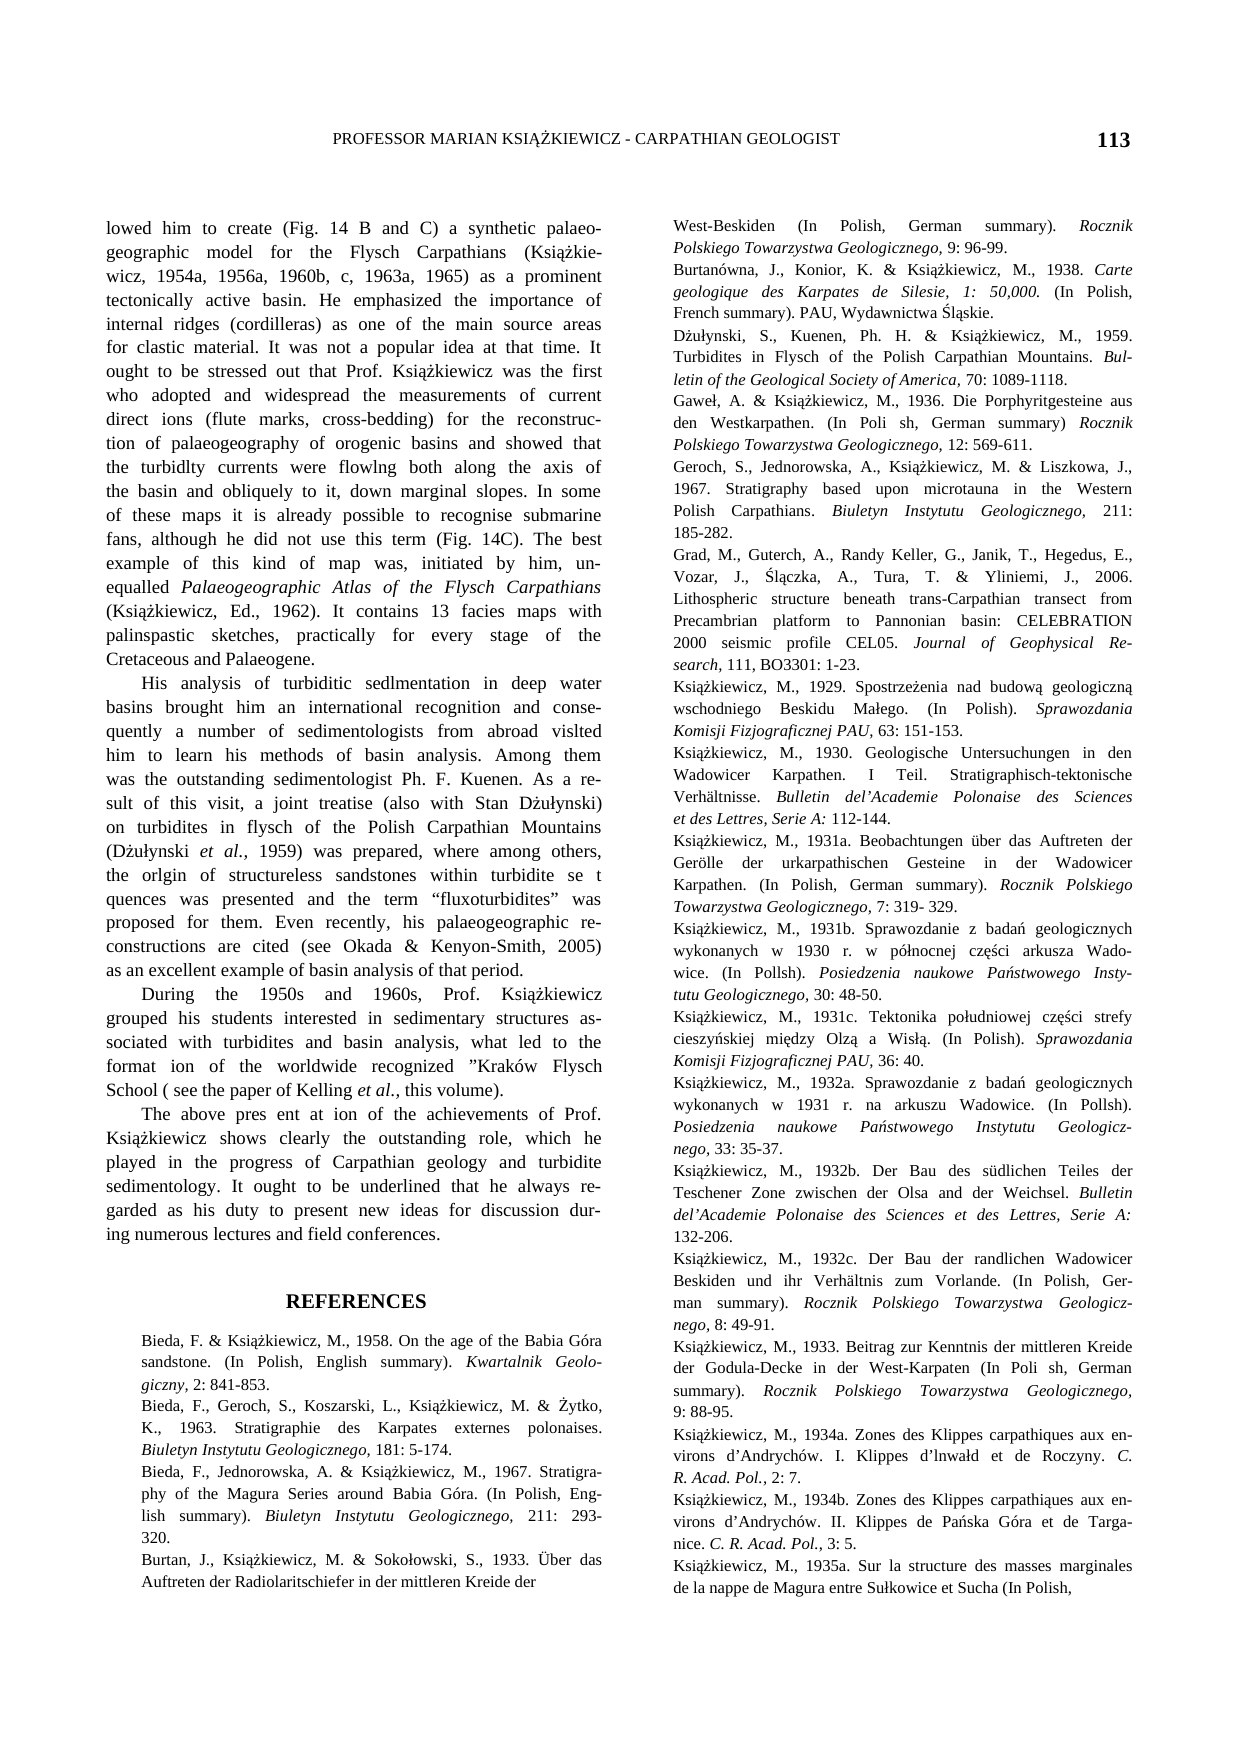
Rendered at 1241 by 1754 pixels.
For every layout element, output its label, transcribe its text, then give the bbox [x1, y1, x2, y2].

text During the 1950s and 1960s, Prof. Książkiewicz grouped his students interested in sedimentary structures as- sociated with turbidites and basin analysis, what led to the format ion of the worldwide recognized ”Kraków Flysch School ( see the paper of Kelling et al., this volume). [106, 982, 602, 1101]
text Geroch, S., Jednorowska, A., Książkiewicz, M. & Liszkowa, J., 1967. Stratigraphy based upon microtauna in the Western Polish Carpathians. Biuletyn Instytutu Geologicznego, 211: 185-282. [673, 455, 1133, 543]
text His analysis of turbiditic sedlmentation in deep water basins brought him an international recognition and conse- quently a number of sedimentologists from abroad vislted him to learn his methods of basin analysis. Among them was the outstanding sedimentologist Ph. F. Kuenen. As a re- sult of this visit, a joint treatise (also with Stan Dżułynski) on turbidites in flysch of the Polish Carpathian Mountains (Dżułynski et al., 1959) was prepared, where among others, the orlgin of structureless sandstones within turbidite se t quences was presented and the term “fluxoturbidites” was proposed for them. Even recently, his palaeogeographic re- constructions are cited (see Okada & Kenyon-Smith, 2005) as an excellent example of basin analysis of that period. [106, 670, 602, 982]
text Książkiewicz, M., 1933. Beitrag zur Kenntnis der mittleren Kreide der Godula-Decke in der West-Karpaten (In Poli sh, German summary). Rocznik Polskiego Towarzystwa Geologicznego, 9: 88-95. [673, 1334, 1133, 1422]
text Grad, M., Guterch, A., Randy Keller, G., Janik, T., Hegedus, E., Vozar, J., Ślączka, A., Tura, T. & Yliniemi, J., 2006. Lithospheric structure beneath trans-Carpathian transect from Precambrian platform to Pannonian basin: CELEBRATION 2000 seismic profile CEL05. Journal of Geophysical Re- search, 111, BO3301: 1-23. [673, 543, 1133, 675]
text Bieda, F., Geroch, S., Koszarski, L., Książkiewicz, M. & Żytko, K., 1963. Stratigraphie des Karpates externes polonaises. Biuletyn Instytutu Geologicznego, 181: 5-174. [141, 1394, 602, 1460]
text Książkiewicz, M., 1931b. Sprawozdanie z badań geologicznych wykonanych w 1930 r. w północnej części arkusza Wado- wice. (In Pollsh). Posiedzenia naukowe Państwowego Insty- tutu Geologicznego, 30: 48-50. [673, 917, 1133, 1005]
text Książkiewicz, M., 1932a. Sprawozdanie z badań geologicznych wykonanych w 1931 r. na arkuszu Wadowice. (In Pollsh). Posiedzenia naukowe Państwowego Instytutu Geologicz- nego, 33: 35-37. [673, 1071, 1133, 1159]
text Bieda, F. & Książkiewicz, M., 1958. On the age of the Babia Góra sandstone. (In Polish, English summary). Kwartalnik Geolo- giczny, 2: 841-853. [141, 1328, 602, 1394]
text Książkiewicz, M., 1930. Geologische Untersuchungen in den Wadowicer Karpathen. I Teil. Stratigraphisch-tektonische Verhältnisse. Bulletin del’Academie Polonaise des Sciences et des Lettres, Serie A: 112-144. [673, 741, 1133, 829]
text PROFESSOR MARIAN KSIĄŻKIEWICZ - CARPATHIAN GEOLOGIST [332, 131, 840, 148]
text Książkiewicz, M., 1932c. Der Bau der randlichen Wadowicer Beskiden und ihr Verhältnis zum Vorlande. (In Polish, Ger- man summary). Rocznik Polskiego Towarzystwa Geologicz- nego, 8: 49-91. [673, 1247, 1133, 1334]
text 113 [1097, 129, 1130, 151]
text Bieda, F., Jednorowska, A. & Książkiewicz, M., 1967. Stratigra- phy of the Magura Series around Babia Góra. (In Polish, Eng- lish summary). Biuletyn Instytutu Geologicznego, 211: 293- 320. [141, 1460, 602, 1548]
text Książkiewicz, M., 1934b. Zones des Klippes carpathiąues aux en- virons d’Andrychów. II. Klippes de Pańska Góra et de Targa- nice. C. R. Acad. Pol., 3: 5. [673, 1488, 1133, 1554]
text Książkiewicz, M., 1929. Spostrzeżenia nad budową geologiczną wschodniego Beskidu Małego. (In Polish). Sprawozdania Komisji Fizjograficznej PAU, 63: 151-153. [673, 675, 1133, 741]
text West-Beskiden (In Polish, German summary). Rocznik Polskiego Towarzystwa Geologicznego, 9: 96-99. [673, 213, 1133, 257]
text Dżułynski, S., Kuenen, Ph. H. & Książkiewicz, M., 1959. Turbidites in Flysch of the Polish Carpathian Mountains. Bul- letin of the Geological Society of America, 70: 1089-1118. [673, 323, 1133, 389]
text Książkiewicz, M., 1931c. Tektonika południowej części strefy cieszyńskiej między Olzą a Wisłą. (In Polish). Sprawozdania Komisji Fizjograficznej PAU, 36: 40. [673, 1005, 1133, 1071]
text Burtan, J., Książkiewicz, M. & Sokołowski, S., 1933. Über das Auftreten der Radiolaritschiefer in der mittleren Kreide der [141, 1548, 602, 1592]
text Gaweł, A. & Książkiewicz, M., 1936. Die Porphyritgesteine aus den Westkarpathen. (In Poli sh, German summary) Rocznik Polskiego Towarzystwa Geologicznego, 12: 569-611. [673, 389, 1133, 455]
text lowed him to create (Fig. 14 B and C) a synthetic palaeo- geographic model for the Flysch Carpathians (Książkie- wicz, 1954a, 1956a, 1960b, c, 1963a, 1965) as a prominent tectonically active basin. He emphasized the importance of internal ridges (cordilleras) as one of the main source areas for clastic material. It was not a popular idea at that time. It ought to be stressed out that Prof. Książkiewicz was the first who adopted and widespread the measurements of current direct ions (flute marks, cross-bedding) for the reconstruc- tion of palaeogeography of orogenic basins and showed that the turbidlty currents were flowlng both along the axis of the basin and obliquely to it, down marginal slopes. In some of these maps it is already possible to recognise submarine fans, although he did not use this term (Fig. 14C). The best example of this kind of map was, initiated by him, un- equalled Palaeogeographic Atlas of the Flysch Carpathians (Książkiewicz, Ed., 1962). It contains 13 facies maps with palinspastic sketches, practically for every stage of the Cretaceous and Palaeogene. [106, 215, 602, 670]
text Książkiewicz, M., 1932b. Der Bau des südlichen Teiles der Teschener Zone zwischen der Olsa and der Weichsel. Bulletin del’Academie Polonaise des Sciences et des Lettres, Serie A: 132-206. [673, 1159, 1133, 1247]
text The above pres ent at ion of the achievements of Prof. Książkiewicz shows clearly the outstanding role, which he played in the progress of Carpathian geology and turbidite sedimentology. It ought to be underlined that he always re- garded as his duty to present new ideas for discussion dur- ing numerous lectures and field conferences. [106, 1101, 602, 1245]
text Burtanówna, J., Konior, K. & Książkiewicz, M., 1938. Carte geologique des Karpates de Silesie, 1: 50,000. (In Polish, French summary). PAU, Wydawnictwa Śląskie. [673, 257, 1133, 323]
subtitle REFERENCES [108, 1291, 604, 1312]
text Książkiewicz, M., 1931a. Beobachtungen über das Auftreten der Gerölle der urkarpathischen Gesteine in der Wadowicer Karpathen. (In Polish, German summary). Rocznik Polskiego Towarzystwa Geologicznego, 7: 319- 329. [673, 829, 1133, 917]
text Książkiewicz, M., 1934a. Zones des Klippes carpathiques aux en- virons d’Andrychów. I. Klippes d’lnwałd et de Roczyny. C. R. Acad. Pol., 2: 7. [673, 1422, 1133, 1488]
text Książkiewicz, M., 1935a. Sur la structure des masses marginales de la nappe de Magura entre Sułkowice et Sucha (In Polish, [673, 1554, 1133, 1598]
